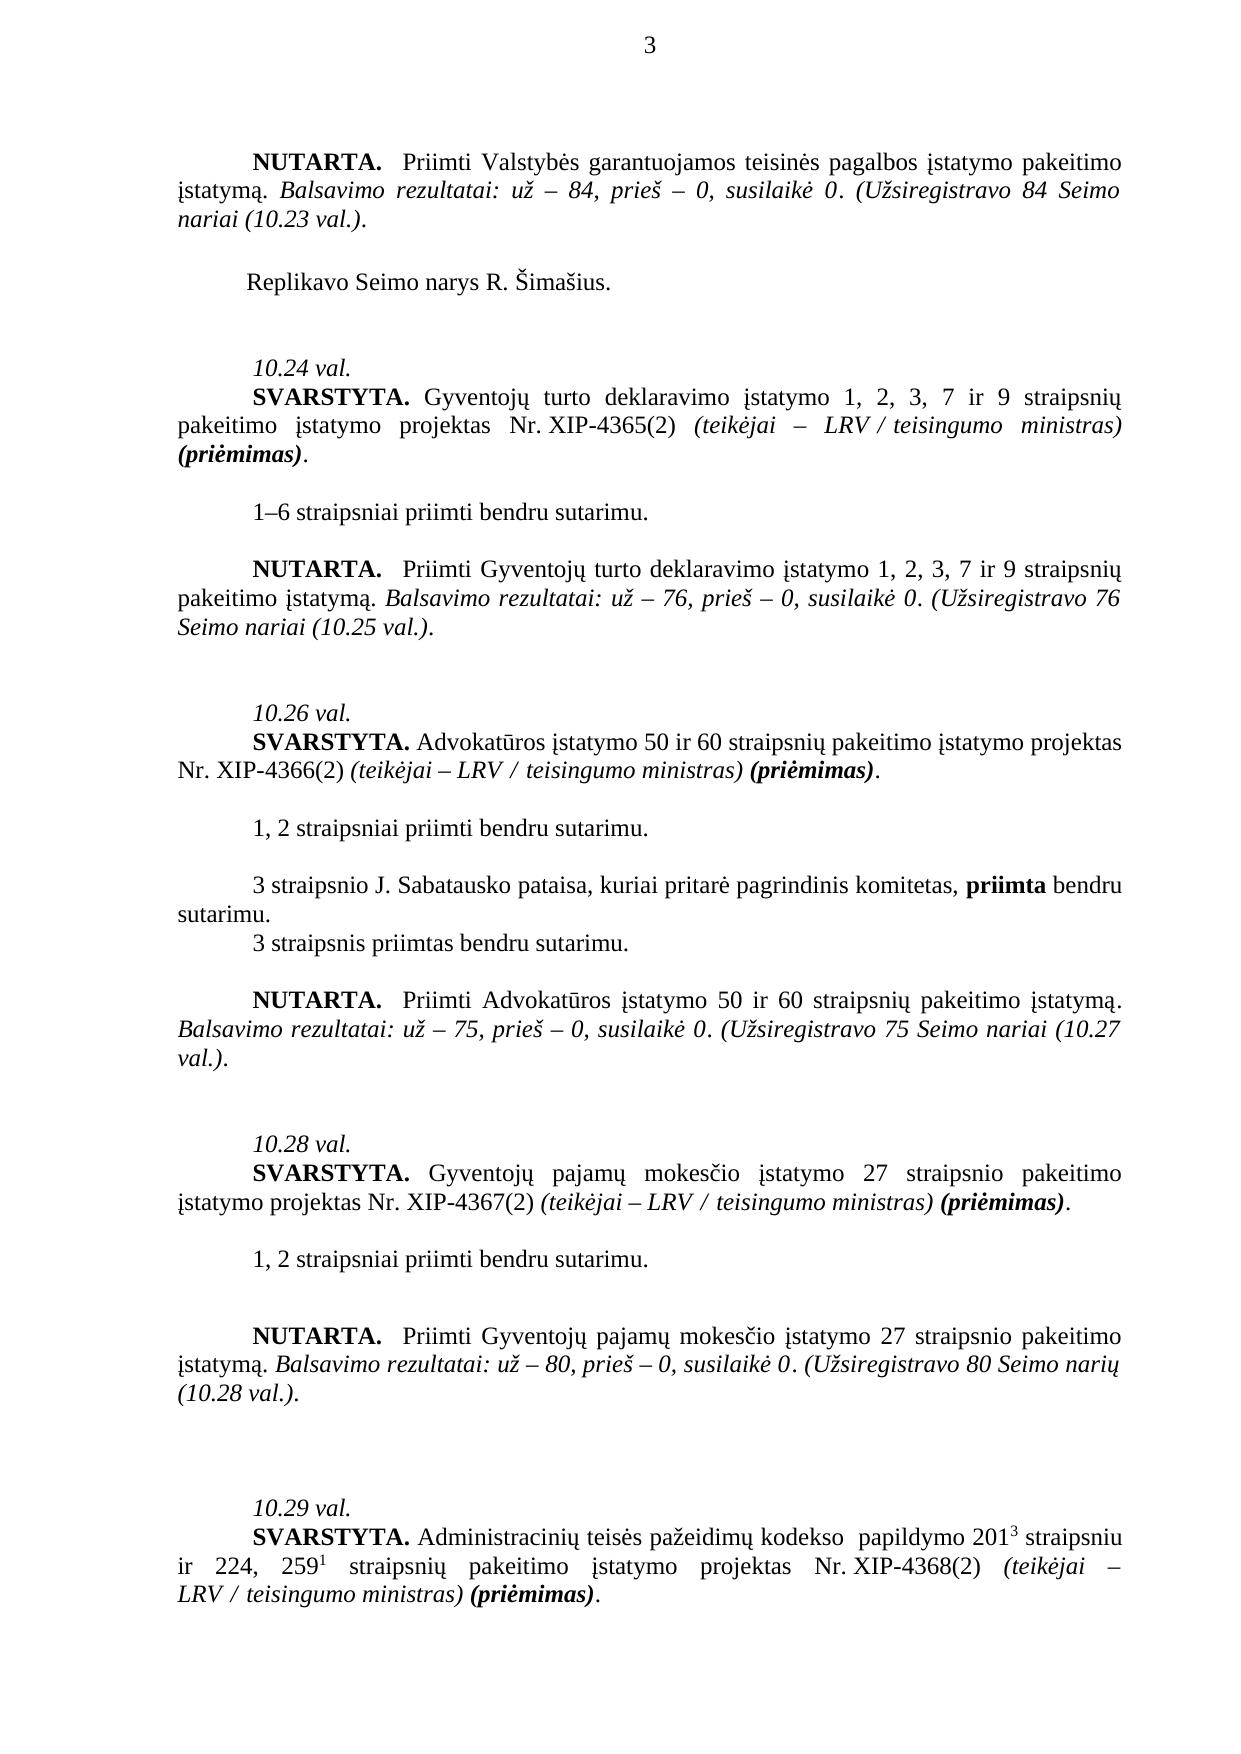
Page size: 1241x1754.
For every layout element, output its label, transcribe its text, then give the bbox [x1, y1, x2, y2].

text NUTARTA. Priimti Gyventojų pajamų mokesčio įstatymo 27 straipsnio pakeitimo įstatymą. Balsavimo rezultatai: už – 80, prieš – 0, susilaikė 0. (Užsiregistravo 80 Seimo narių (10.28 val.). [177, 1321, 1122, 1407]
text 3 straipsnis priimtas bendru sutarimu. [177, 928, 1122, 957]
text 10.29 val. [177, 1493, 1122, 1522]
text NUTARTA. Priimti Gyventojų turto deklaravimo įstatymo 1, 2, 3, 7 ir 9 straipsnių pakeitimo įstatymą. Balsavimo rezultatai: už – 76, prieš – 0, susilaikė 0. (Užsiregistravo 76 Seimo nariai (10.25 val.). [177, 554, 1122, 640]
text 3 straipsnio J. Sabatausko pataisa, kuriai pritarė pagrindinis komitetas, priimta bendru sutarimu. [177, 870, 1122, 928]
text SVARSTYTA. Advokatūros įstatymo 50 ir 60 straipsnių pakeitimo įstatymo projektas Nr. XIP-4366(2) (teikėjai – LRV / teisingumo ministras) (priėmimas). [177, 727, 1122, 784]
text 10.26 val. [177, 698, 1122, 727]
text 1, 2 straipsniai priimti bendru sutarimu. [177, 1244, 1122, 1273]
text SVARSTYTA. Gyventojų turto deklaravimo įstatymo 1, 2, 3, 7 ir 9 straipsnių pakeitimo įstatymo projektas Nr. XIP-4365(2) (teikėjai – LRV / teisingumo ministras) (priėmimas). [177, 382, 1122, 468]
text 10.28 val. [177, 1129, 1122, 1158]
text 1, 2 straipsniai priimti bendru sutarimu. [177, 813, 1122, 842]
text NUTARTA. Priimti Advokatūros įstatymo 50 ir 60 straipsnių pakeitimo įstatymą. Balsavimo rezultatai: už – 75, prieš – 0, susilaikė 0. (Užsiregistravo 75 Seimo nariai (10.27 val.). [177, 985, 1122, 1072]
text Replikavo Seimo narys R. Šimašius. [177, 267, 1122, 295]
text SVARSTYTA. Administracinių teisės pažeidimų kodekso papildymo 2013 straipsniu ir 224, 2591 straipsnių pakeitimo įstatymo projektas Nr. XIP-4368(2) (teikėjai – LRV / teisingumo ministras) (priėmimas). [177, 1522, 1122, 1608]
text NUTARTA. Priimti Valstybės garantuojamos teisinės pagalbos įstatymo pakeitimo įstatymą. Balsavimo rezultatai: už – 84, prieš – 0, susilaikė 0. (Užsiregistravo 84 Seimo nariai (10.23 val.). [177, 147, 1122, 233]
text 10.24 val. [177, 353, 1122, 382]
text 1–6 straipsniai priimti bendru sutarimu. [177, 497, 1122, 525]
text SVARSTYTA. Gyventojų pajamų mokesčio įstatymo 27 straipsnio pakeitimo įstatymo projektas Nr. XIP-4367(2) (teikėjai – LRV / teisingumo ministras) (priėmimas). [177, 1158, 1122, 1215]
